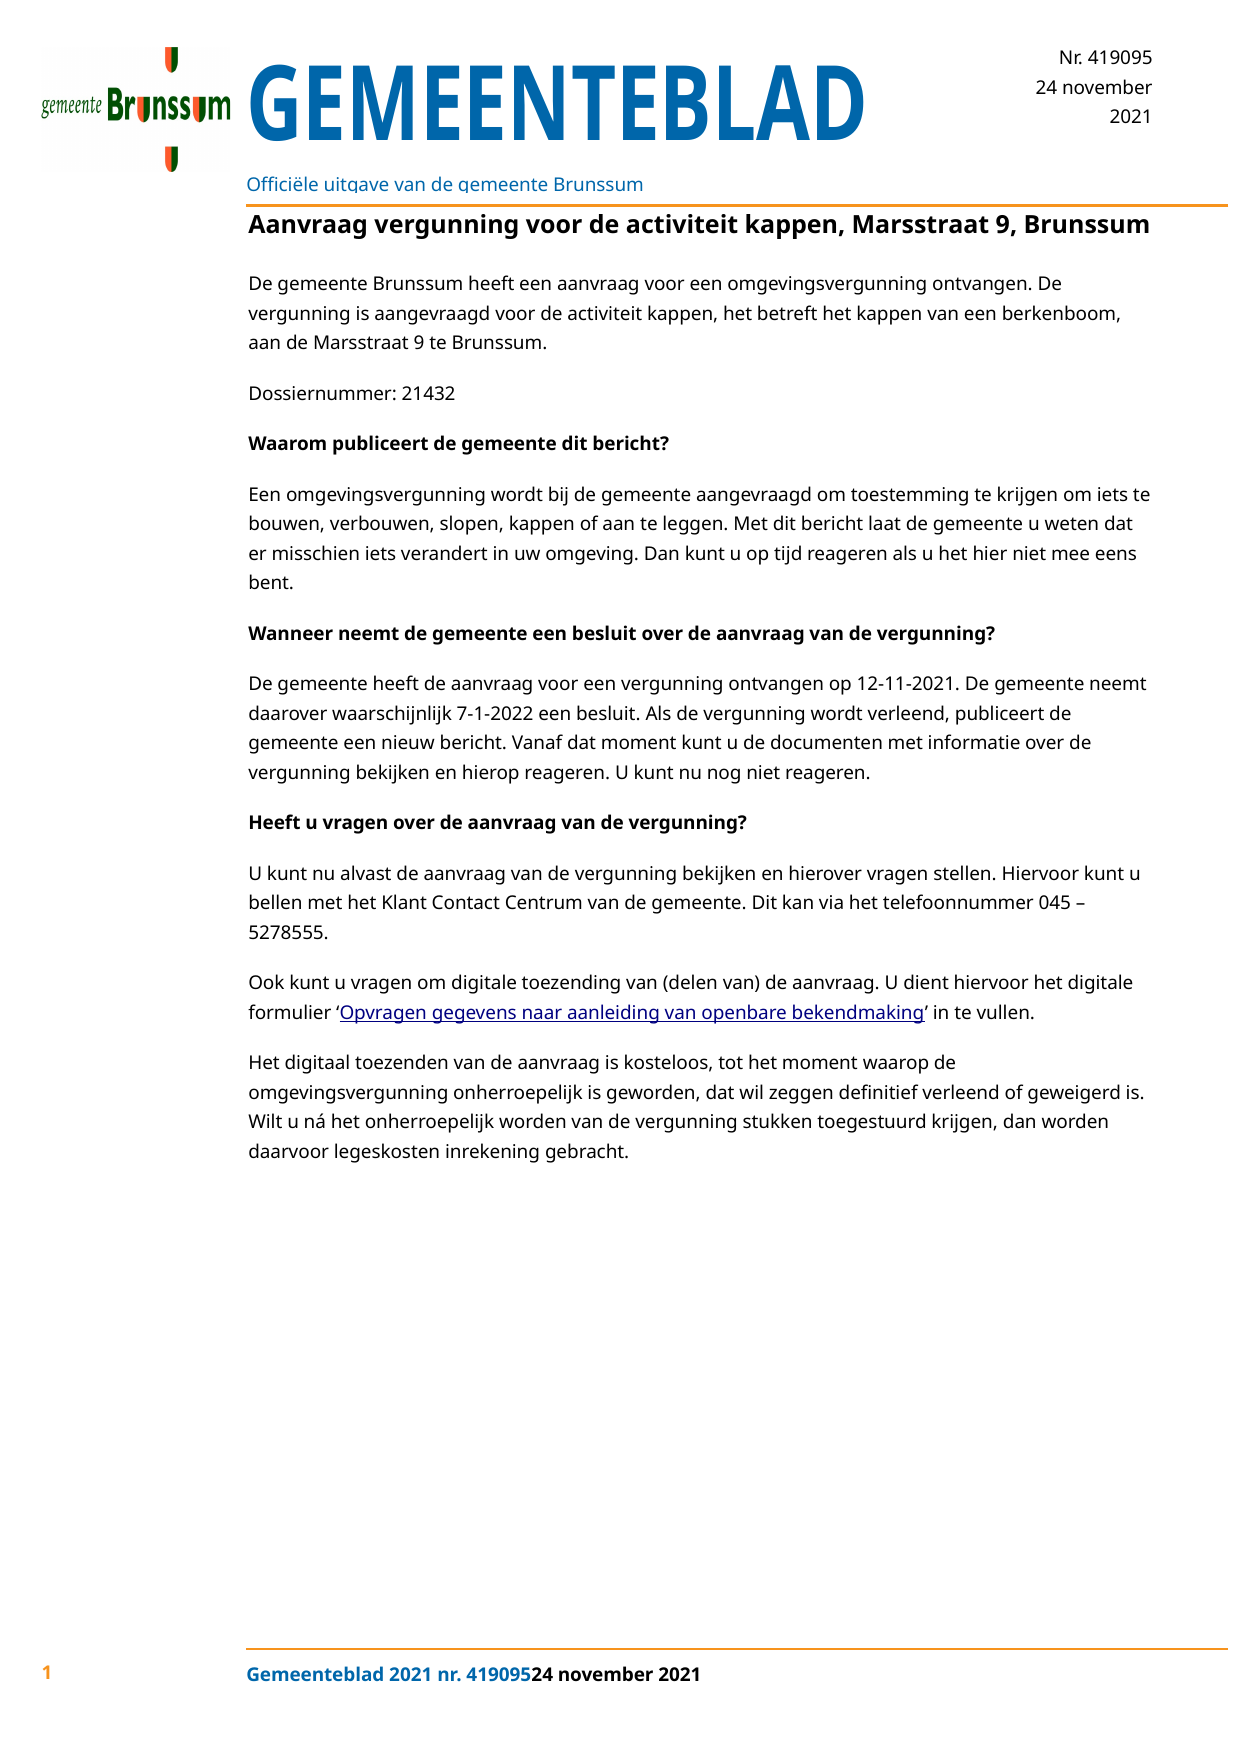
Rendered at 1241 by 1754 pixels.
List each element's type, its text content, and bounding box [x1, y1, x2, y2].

text De gemeente heeft de aanvraag voor een vergunning ontvangen op 12-11-2021. De gemeente neemt daarover waarschijnlijk 7-1-2022 een besluit. Als de vergunning wordt verleend, publiceert de gemeente een nieuw bericht. Vanaf dat moment kunt u de documenten met informatie over de vergunning bekijken en hierop reageren. U kunt nu nog niet reageren. [248, 670, 1152, 785]
text Een omgevingsvergunning wordt bij de gemeente aangevraagd om toestemming te krijgen om iets te bouwen, verbouwen, slopen, kappen of aan te leggen. Met dit bericht laat de gemeente u weten dat er misschien iets verandert in uw omgeving. Dan kunt u op tijd reageren als u het hier niet mee eens bent. [248, 481, 1152, 595]
picture [41, 47, 231, 172]
text Waarom publiceert de gemeente dit bericht? [248, 430, 1152, 456]
text Heeft u vragen over de aanvraag van de vergunning? [248, 809, 1152, 835]
text Aanvraag vergunning voor de activiteit kappen, Marsstraat 9, Brunssum [248, 207, 1152, 241]
text Ook kunt u vragen om digitale toezending van (delen van) de aanvraag. U dient hiervoor het digitale formulier ‘Opvragen gegevens naar aanleiding van openbare bekendmaking’ in te vullen. [248, 969, 1152, 1025]
text Wanneer neemt de gemeente een besluit over de aanvraag van de vergunning? [248, 620, 1152, 646]
text Dossiernummer: 21432 [248, 380, 1152, 406]
text De gemeente Brunssum heeft een aanvraag voor een omgevingsvergunning ontvangen. De vergunning is aangevraagd voor de activiteit kappen, het betreft het kappen van een berkenboom, aan de Marsstraat 9 te Brunssum. [248, 270, 1152, 355]
text Het digitaal toezenden van de aanvraag is kosteloos, tot het moment waarop de omgevingsvergunning onherroepelijk is geworden, dat wil zeggen definitief verleend of geweigerd is. Wilt u ná het onherroepelijk worden van de vergunning stukken toegestuurd krijgen, dan worden daarvoor legeskosten inrekening gebracht. [248, 1049, 1152, 1164]
text U kunt nu alvast de aanvraag van de vergunning bekijken en hierover vragen stellen. Hiervoor kunt u bellen met het Klant Contact Centrum van de gemeente. Dit kan via het telefoonnummer 045 – 5278555. [248, 860, 1152, 945]
